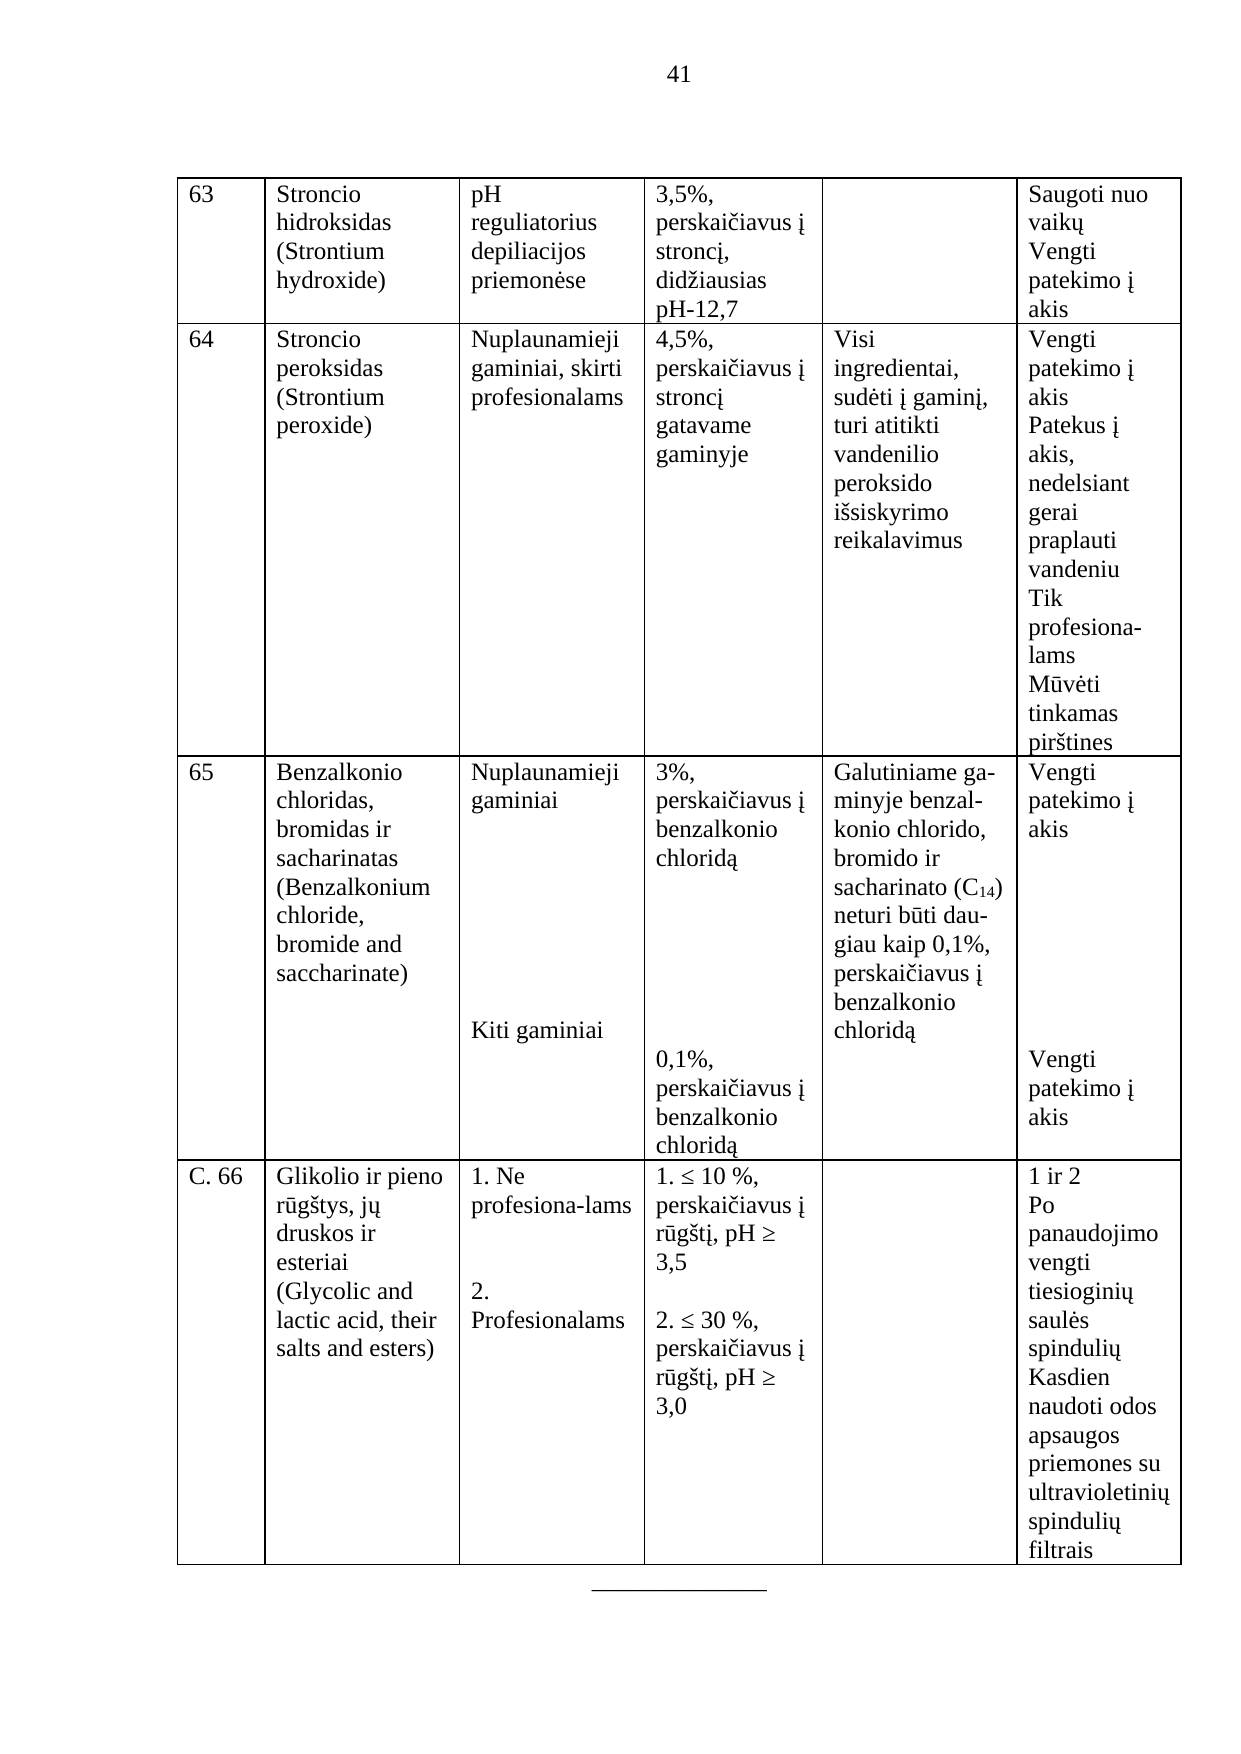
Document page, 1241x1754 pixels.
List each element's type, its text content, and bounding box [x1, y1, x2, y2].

table_cell [823, 1161, 1016, 1563]
table_cell Visi ingredientai, sudėti į gaminį, turi atitikti vandenilio peroksido išsiskyrimo reikalavimus [823, 324, 1016, 755]
table_cell 1 ir 2 Po panaudojimo vengti tiesioginių saulės spindulių Kasdien naudoti odos apsaugos priemones su ultravioletinių spindulių filtrais [1018, 1161, 1180, 1563]
table_cell pH reguliatorius depiliacijos priemonėse [460, 179, 644, 322]
table_cell Nuplaunamieji gaminiai Kiti gaminiai [460, 757, 644, 1159]
table_cell Galutiniame ga-minyje benzal-konio chlorido, bromido ir sacharinato (C14) neturi būti dau-giau kaip 0,1%, perskaičiavus į benzalkonio chloridą [823, 757, 1016, 1159]
table_cell 4,5%, perskaičiavus į stroncį gatavame gaminyje [645, 324, 822, 755]
text ______________ [177, 1565, 1181, 1594]
table_cell 3%, perskaičiavus į benzalkonio chloridą 0,1%, perskaičiavus į benzalkonio chloridą [645, 757, 822, 1159]
table_cell Stroncio hidroksidas (Strontium hydroxide) [266, 179, 459, 322]
table_cell Benzalkonio chloridas, bromidas ir sacharinatas (Benzalkonium chloride, bromide and saccharinate) [266, 757, 459, 1159]
table_cell 1. Ne profesiona-lams 2. Profesionalams [460, 1161, 644, 1563]
table_cell 63 [178, 179, 264, 322]
table_cell Vengti patekimo į akis Vengti patekimo į akis [1018, 757, 1180, 1159]
table_cell Vengti patekimo į akis Patekus į akis, nedelsiant gerai praplauti vandeniu Tik profesiona-lams Mūvėti tinkamas pirštines [1018, 324, 1180, 755]
table_cell Nuplaunamieji gaminiai, skirti profesionalams [460, 324, 644, 755]
table_cell 65 [178, 757, 264, 1159]
table_cell 64 [178, 324, 264, 755]
table_cell 3,5%, perskaičiavus į stroncį, didžiausias pH-12,7 [645, 179, 822, 322]
table_cell Glikolio ir pieno rūgštys, jų druskos ir esteriai (Glycolic and lactic acid, their salts and esters) [266, 1161, 459, 1563]
table_cell 1. ≤ 10 %, perskaičiavus į rūgštį, pH ≥ 3,5 2. ≤ 30 %, perskaičiavus į rūgštį, pH ≥ 3,0 [645, 1161, 822, 1563]
table_cell Saugoti nuo vaikų Vengti patekimo į akis [1018, 179, 1180, 322]
table_cell Stroncio peroksidas (Strontium peroxide) [266, 324, 459, 755]
table_cell C. 66 [178, 1161, 264, 1563]
table_cell [823, 179, 1016, 322]
